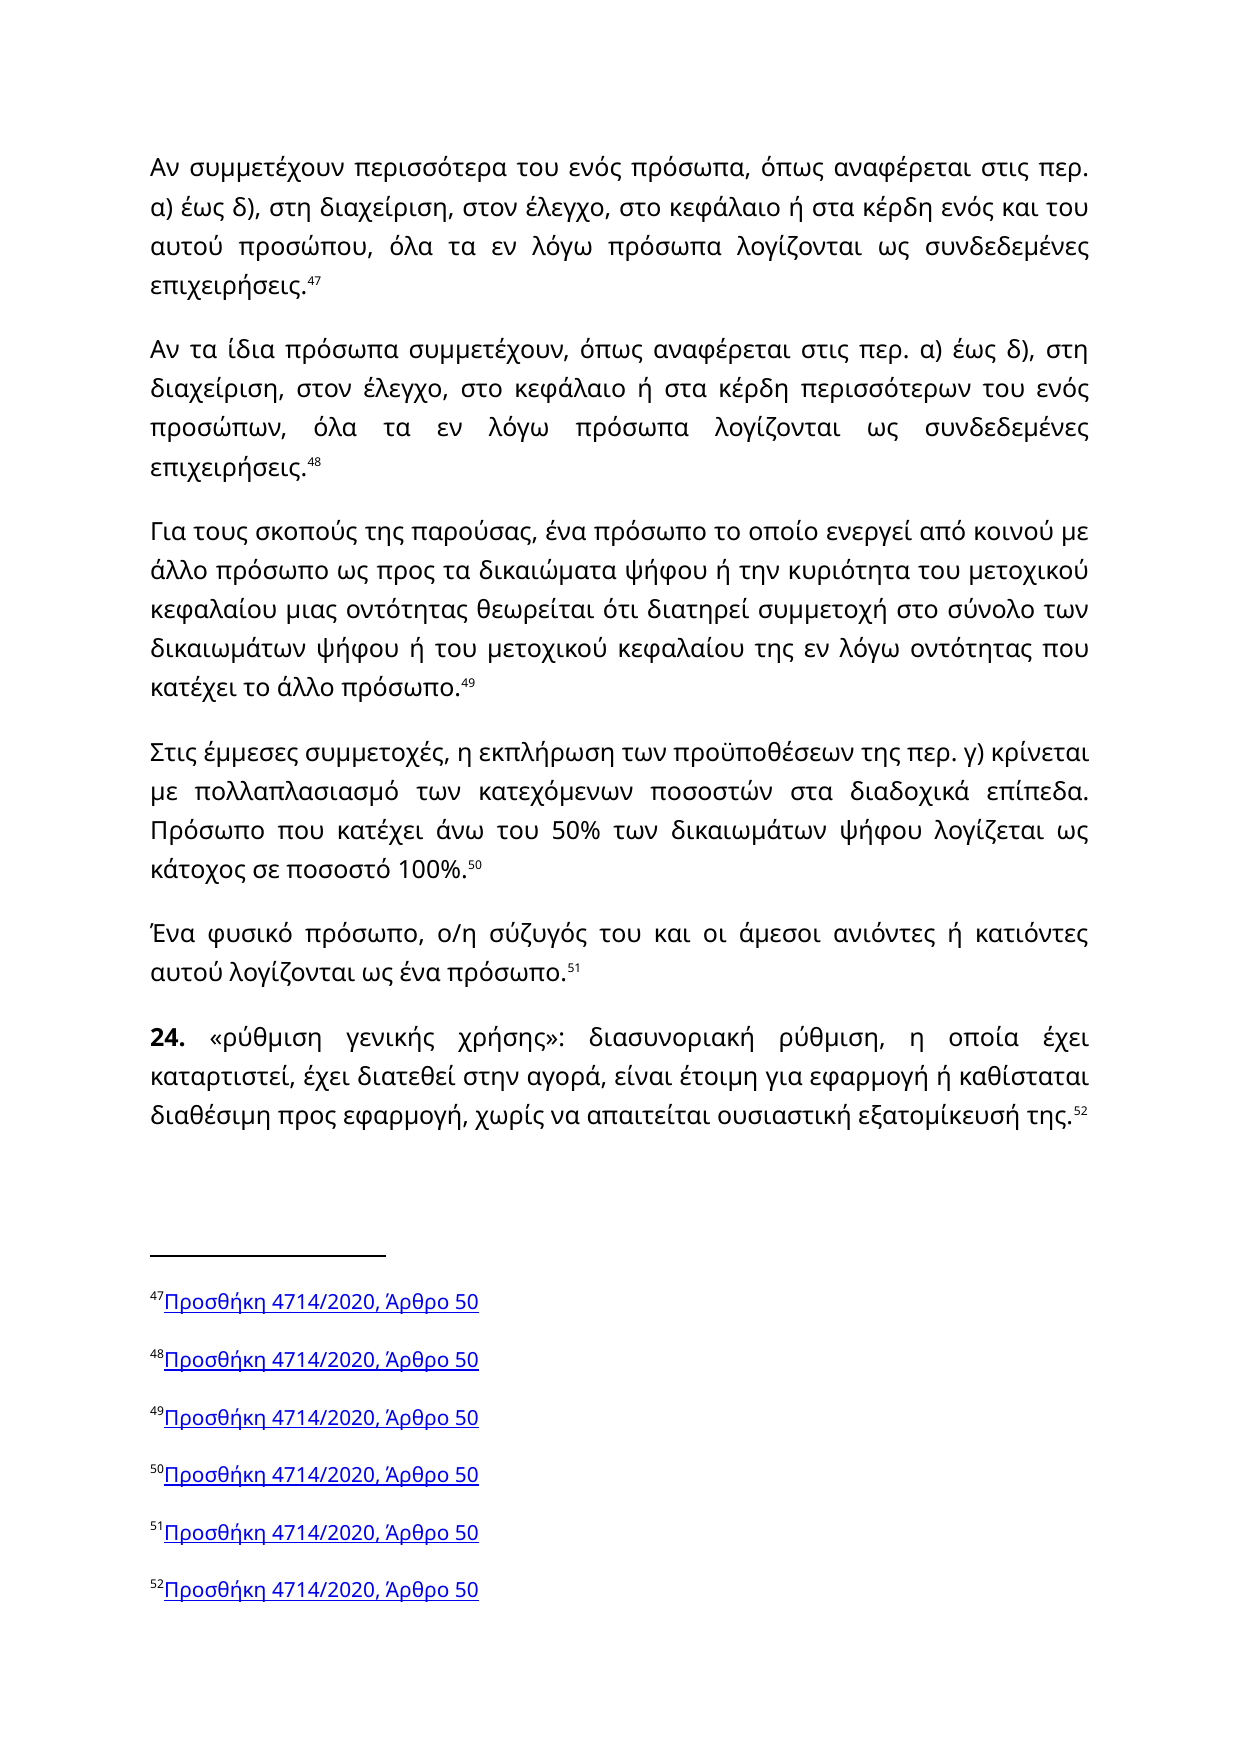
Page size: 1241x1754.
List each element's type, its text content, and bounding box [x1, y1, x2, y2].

text 24. «ρύθμιση γενικής χρήσης»: διασυνοριακή ρύθμιση, η οποία έχει καταρτιστεί, έχει διατεθεί στην αγορά, είναι έτοιμη για εφαρμογή ή καθίσταται διαθέσιμη προς εφαρμογή, χωρίς να απαιτείται ουσιαστική εξατομίκευσή της. [150, 1019, 1090, 1132]
text Ένα φυσικό πρόσωπο, ο/η σύζυγός του και οι άμεσοι ανιόντες ή κατιόντες αυτού λογίζονται ως ένα πρόσωπο. [150, 916, 1090, 989]
text Προσθήκη 4714/2020, Άρθρο 50 [150, 1460, 1090, 1489]
text Προσθήκη 4714/2020, Άρθρο 50 [150, 1576, 1090, 1604]
text Αν συμμετέχουν περισσότερα του ενός πρόσωπα, όπως αναφέρεται στις περ. α) έως δ), στη διαχείριση, στον έλεγχο, στο κεφάλαιο ή στα κέρδη ενός και του αυτού προσώπου, όλα τα εν λόγω πρόσωπα λογίζονται ως συνδεδεμένες επιχειρήσεις. [150, 150, 1090, 302]
text Προσθήκη 4714/2020, Άρθρο 50 [150, 1345, 1090, 1373]
text Στις έμμεσες συμμετοχές, η εκπλήρωση των προϋποθέσεων της περ. γ) κρίνεται με πολλαπλασιασμό των κατεχόμενων ποσοστών στα διαδοχικά επίπεδα. Πρόσωπο που κατέχει άνω του 50% των δικαιωμάτων ψήφου λογίζεται ως κάτοχος σε ποσοστό 100%. [150, 734, 1090, 886]
text Αν τα ίδια πρόσωπα συμμετέχουν, όπως αναφέρεται στις περ. α) έως δ), στη διαχείριση, στον έλεγχο, στο κεφάλαιο ή στα κέρδη περισσότερων του ενός προσώπων, όλα τα εν λόγω πρόσωπα λογίζονται ως συνδεδεμένες επιχειρήσεις. [150, 332, 1090, 483]
text Για τους σκοπούς της παρούσας, ένα πρόσωπο το οποίο ενεργεί από κοινού με άλλο πρόσωπο ως προς τα δικαιώματα ψήφου ή την κυριότητα του μετοχικού κεφαλαίου μιας οντότητας θεωρείται ότι διατηρεί συμμετοχή στο σύνολο των δικαιωμάτων ψήφου ή του μετοχικού κεφαλαίου της εν λόγω οντότητας που κατέχει το άλλο πρόσωπο. [150, 513, 1090, 704]
text Προσθήκη 4714/2020, Άρθρο 50 [150, 1287, 1090, 1316]
text Προσθήκη 4714/2020, Άρθρο 50 [150, 1518, 1090, 1546]
text Προσθήκη 4714/2020, Άρθρο 50 [150, 1403, 1090, 1431]
